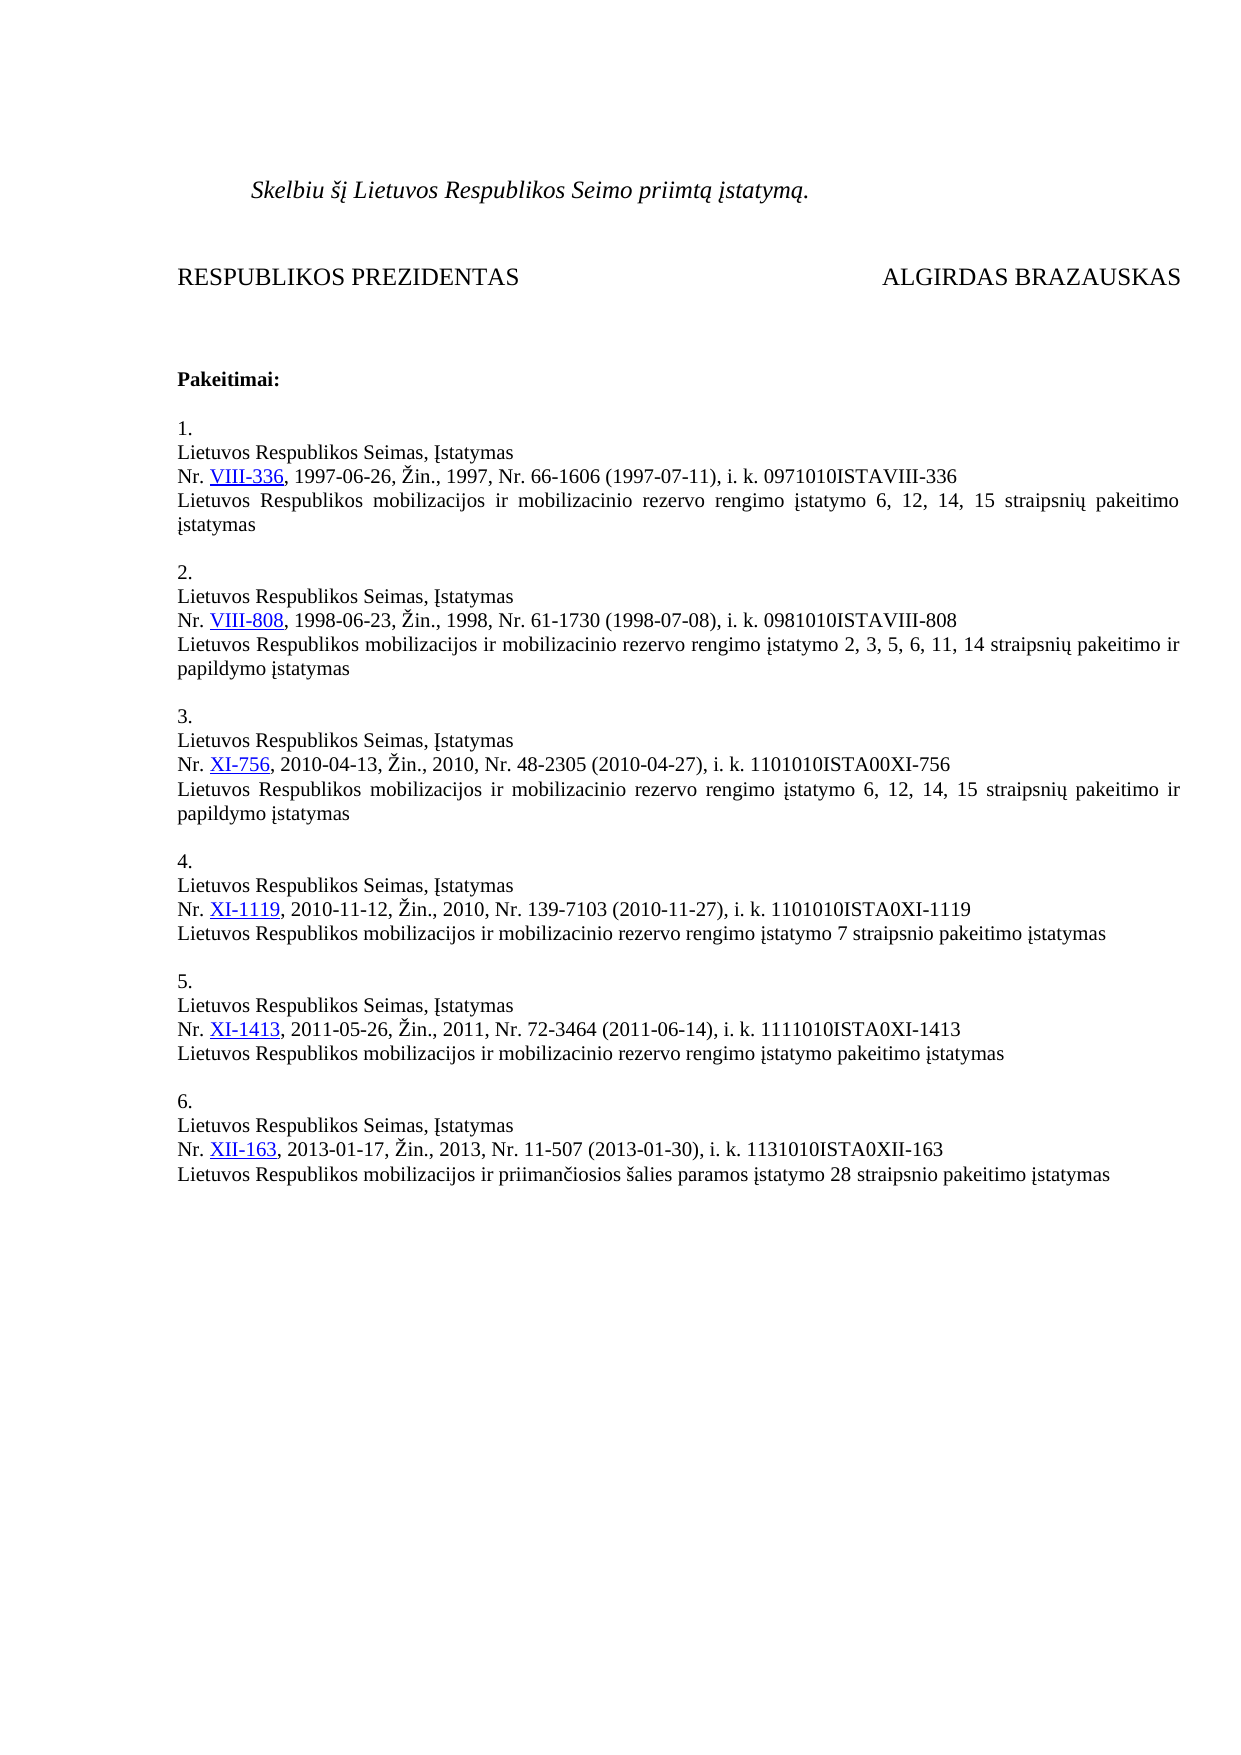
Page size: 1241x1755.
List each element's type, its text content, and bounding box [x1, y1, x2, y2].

text Skelbiu šį Lietuvos Respublikos Seimo priimtą įstatymą. [177, 176, 1181, 204]
text Lietuvos Respublikos Seimas, Įstatymas [177, 1113, 1181, 1137]
text Lietuvos Respublikos Seimas, Įstatymas [177, 439, 1181, 464]
text Lietuvos Respublikos Seimas, Įstatymas [177, 728, 1181, 752]
text Nr. XII-163, 2013-01-17, Žin., 2013, Nr. 11-507 (2013-01-30), i. k. 1131010ISTA0XII-163 [177, 1137, 1181, 1161]
text Nr. VIII-336, 1997-06-26, Žin., 1997, Nr. 66-1606 (1997-07-11), i. k. 0971010ISTAVIII-336 [177, 464, 1181, 488]
text Lietuvos Respublikos mobilizacijos ir priimančiosios šalies paramos įstatymo 28 straipsnio pakeitimo įstatymas [177, 1161, 1181, 1186]
text Lietuvos Respublikos mobilizacijos ir mobilizacinio rezervo rengimo įstatymo 7 straipsnio pakeitimo įstatymas [177, 921, 1181, 945]
text Lietuvos Respublikos Seimas, Įstatymas [177, 993, 1181, 1017]
text Lietuvos Respublikos mobilizacijos ir mobilizacinio rezervo rengimo įstatymo 6, 12, 14, 15 straipsnių pakeitimo ir papildymo įstatymas [177, 776, 1181, 824]
text Lietuvos Respublikos mobilizacijos ir mobilizacinio rezervo rengimo įstatymo 6, 12, 14, 15 straipsnių pakeitimo įstatymas [177, 488, 1181, 536]
text RESPUBLIKOS PREZIDENTAS ALGIRDAS BRAZAUSKAS [177, 262, 1181, 291]
text Pakeitimai: [177, 367, 1181, 391]
text 4. [177, 849, 1181, 873]
text Nr. XI-1413, 2011-05-26, Žin., 2011, Nr. 72-3464 (2011-06-14), i. k. 1111010ISTA0XI-1413 [177, 1017, 1181, 1041]
text 1. [177, 416, 1181, 439]
text 6. [177, 1089, 1181, 1113]
text Nr. XI-1119, 2010-11-12, Žin., 2010, Nr. 139-7103 (2010-11-27), i. k. 1101010ISTA0XI-1119 [177, 897, 1181, 921]
text 5. [177, 969, 1181, 993]
text 2. [177, 560, 1181, 584]
text Lietuvos Respublikos Seimas, Įstatymas [177, 873, 1181, 897]
text Lietuvos Respublikos Seimas, Įstatymas [177, 584, 1181, 608]
text Nr. VIII-808, 1998-06-23, Žin., 1998, Nr. 61-1730 (1998-07-08), i. k. 0981010ISTAVIII-808 [177, 608, 1181, 632]
text 3. [177, 704, 1181, 728]
text Lietuvos Respublikos mobilizacijos ir mobilizacinio rezervo rengimo įstatymo 2, 3, 5, 6, 11, 14 straipsnių pakeitimo ir papildymo įstatymas [177, 632, 1181, 680]
text Lietuvos Respublikos mobilizacijos ir mobilizacinio rezervo rengimo įstatymo pakeitimo įstatymas [177, 1041, 1181, 1065]
text Nr. XI-756, 2010-04-13, Žin., 2010, Nr. 48-2305 (2010-04-27), i. k. 1101010ISTA00XI-756 [177, 752, 1181, 776]
